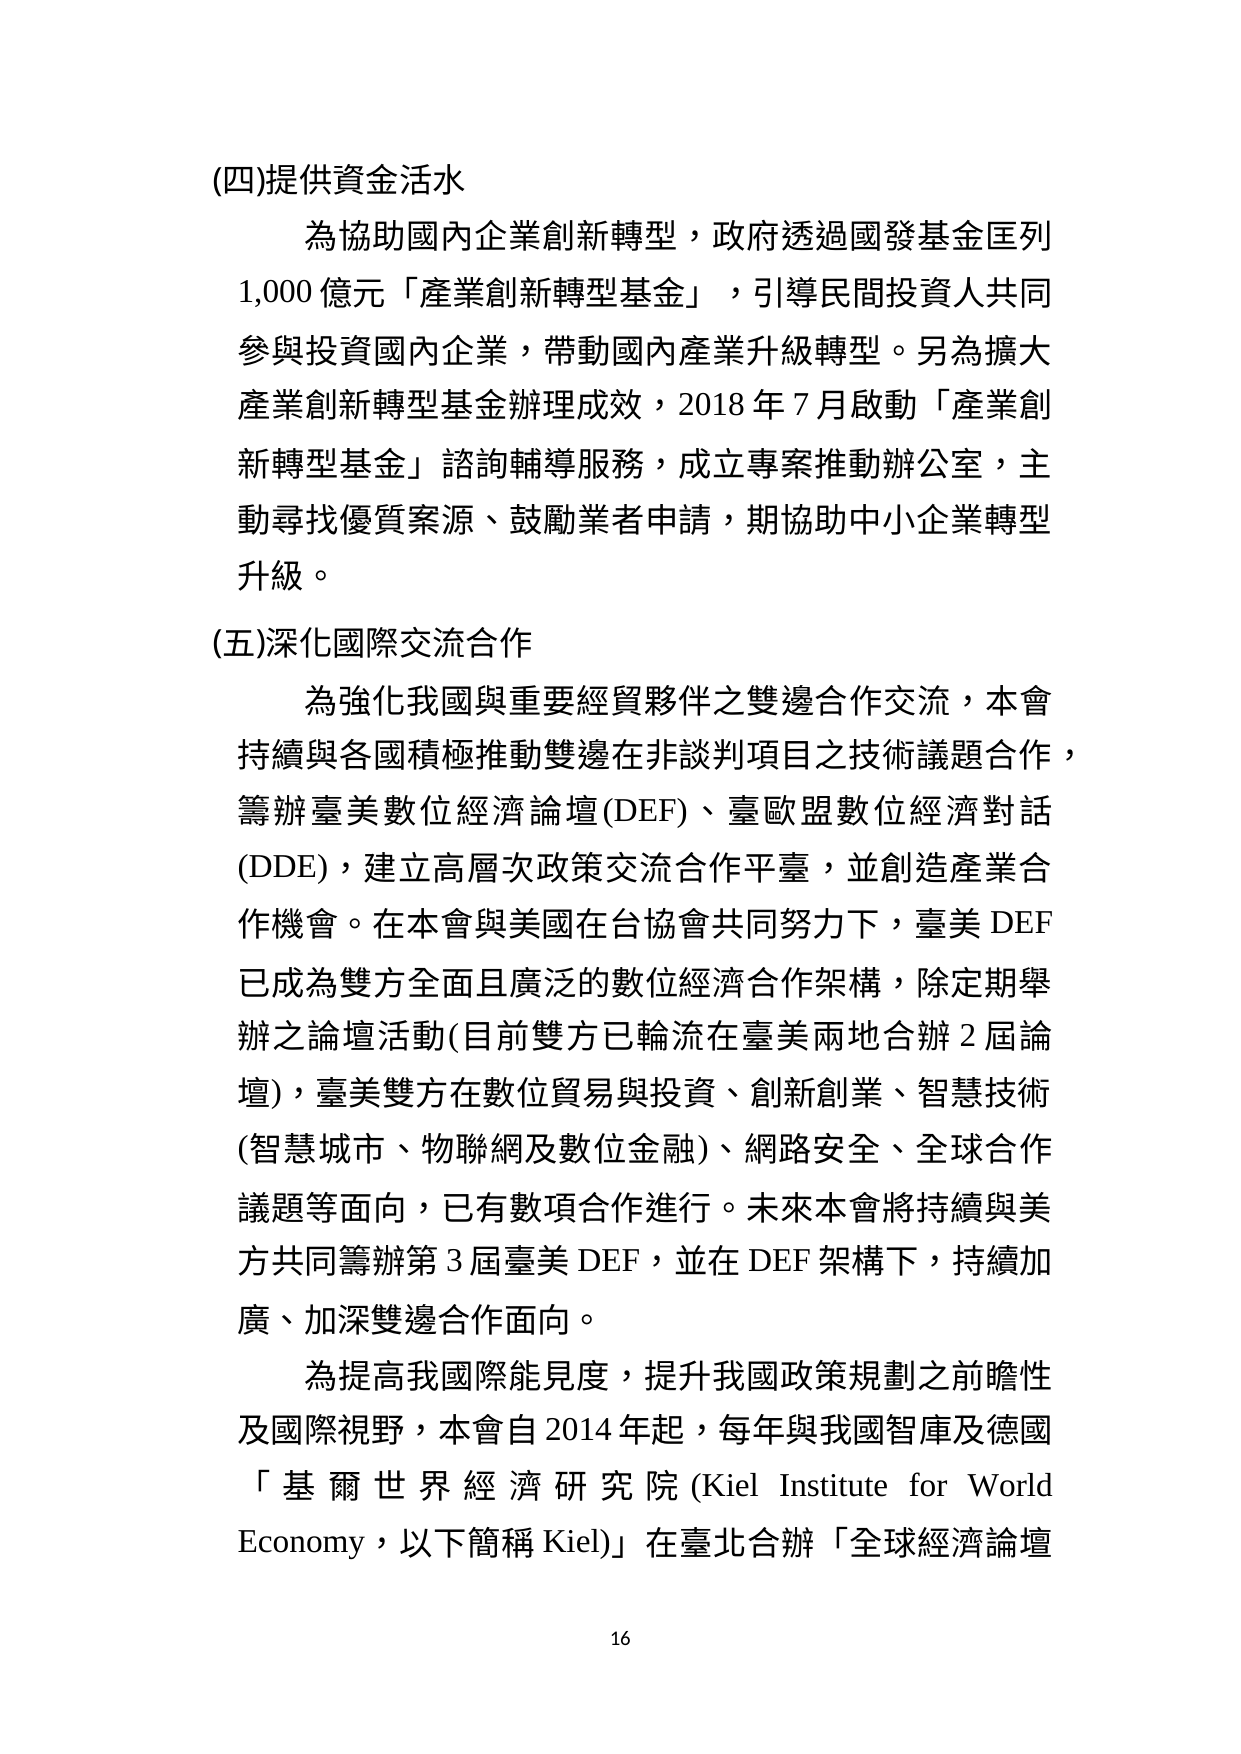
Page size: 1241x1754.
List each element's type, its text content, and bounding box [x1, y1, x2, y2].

text (五)深化國際交流合作 [212, 612, 1053, 669]
text 為提高我國際能見度，提升我國政策規劃之前瞻性及國際視野，本會自2014年起，每年與我國智庫及德國「基爾世界經濟研究院(Kiel Institute for World Economy，以下簡稱Kiel)」在臺北合辦「全球經濟論壇(GES)/全球解決方案(GS)Taipei Workshop」，並將論壇具體成果及政策建議等回饋於Kiel結合國際知名組織機構辦理之「全球解決方案高峰會(Global Solutions Summit, GS Summit)」，適時貢獻臺灣經驗於國際社會，藉此深化我國與國際智庫的交流與互動，增進政府與民間對國際議題的參與及瞭解，有效提升臺灣的國際能見度。今年1月舉行之「GS Taipei Workshop 2019」主題為「促進數位時代之人本發展」(Promoting Human-centred Development in the Digital Age)，探討如何在數位時代下，研提以人為中心的解決方案，為人類謀求更高的社會福祉，研討會成果將於今年3月在德國柏林召開之「GS Summit」臺灣分場座談會發表。 [237, 1344, 1053, 1569]
text 為強化我國與重要經貿夥伴之雙邊合作交流，本會持續與各國積極推動雙邊在非談判項目之技術議題合作，籌辦臺美數位經濟論壇(DEF)、臺歐盟數位經濟對話(DDE)，建立高層次政策交流合作平臺，並創造產業合作機會。在本會與美國在台協會共同努力下，臺美DEF已成為雙方全面且廣泛的數位經濟合作架構，除定期舉辦之論壇活動(目前雙方已輪流在臺美兩地合辦2屆論壇)，臺美雙方在數位貿易與投資、創新創業、智慧技術(智慧城市、物聯網及數位金融)、網路安全、全球合作議題等面向，已有數項合作進行。未來本會將持續與美方共同籌辦第3屆臺美DEF，並在DEF架構下，持續加廣、加深雙邊合作面向。 [237, 669, 1053, 1344]
text (四)提供資金活水 [212, 150, 1053, 206]
text 為協助國內企業創新轉型，政府透過國發基金匡列1,000億元「產業創新轉型基金」，引導民間投資人共同參與投資國內企業，帶動國內產業升級轉型。另為擴大產業創新轉型基金辦理成效，2018年7月啟動「產業創新轉型基金」諮詢輔導服務，成立專案推動辦公室，主動尋找優質案源、鼓勵業者申請，期協助中小企業轉型升級。 [237, 206, 1053, 600]
